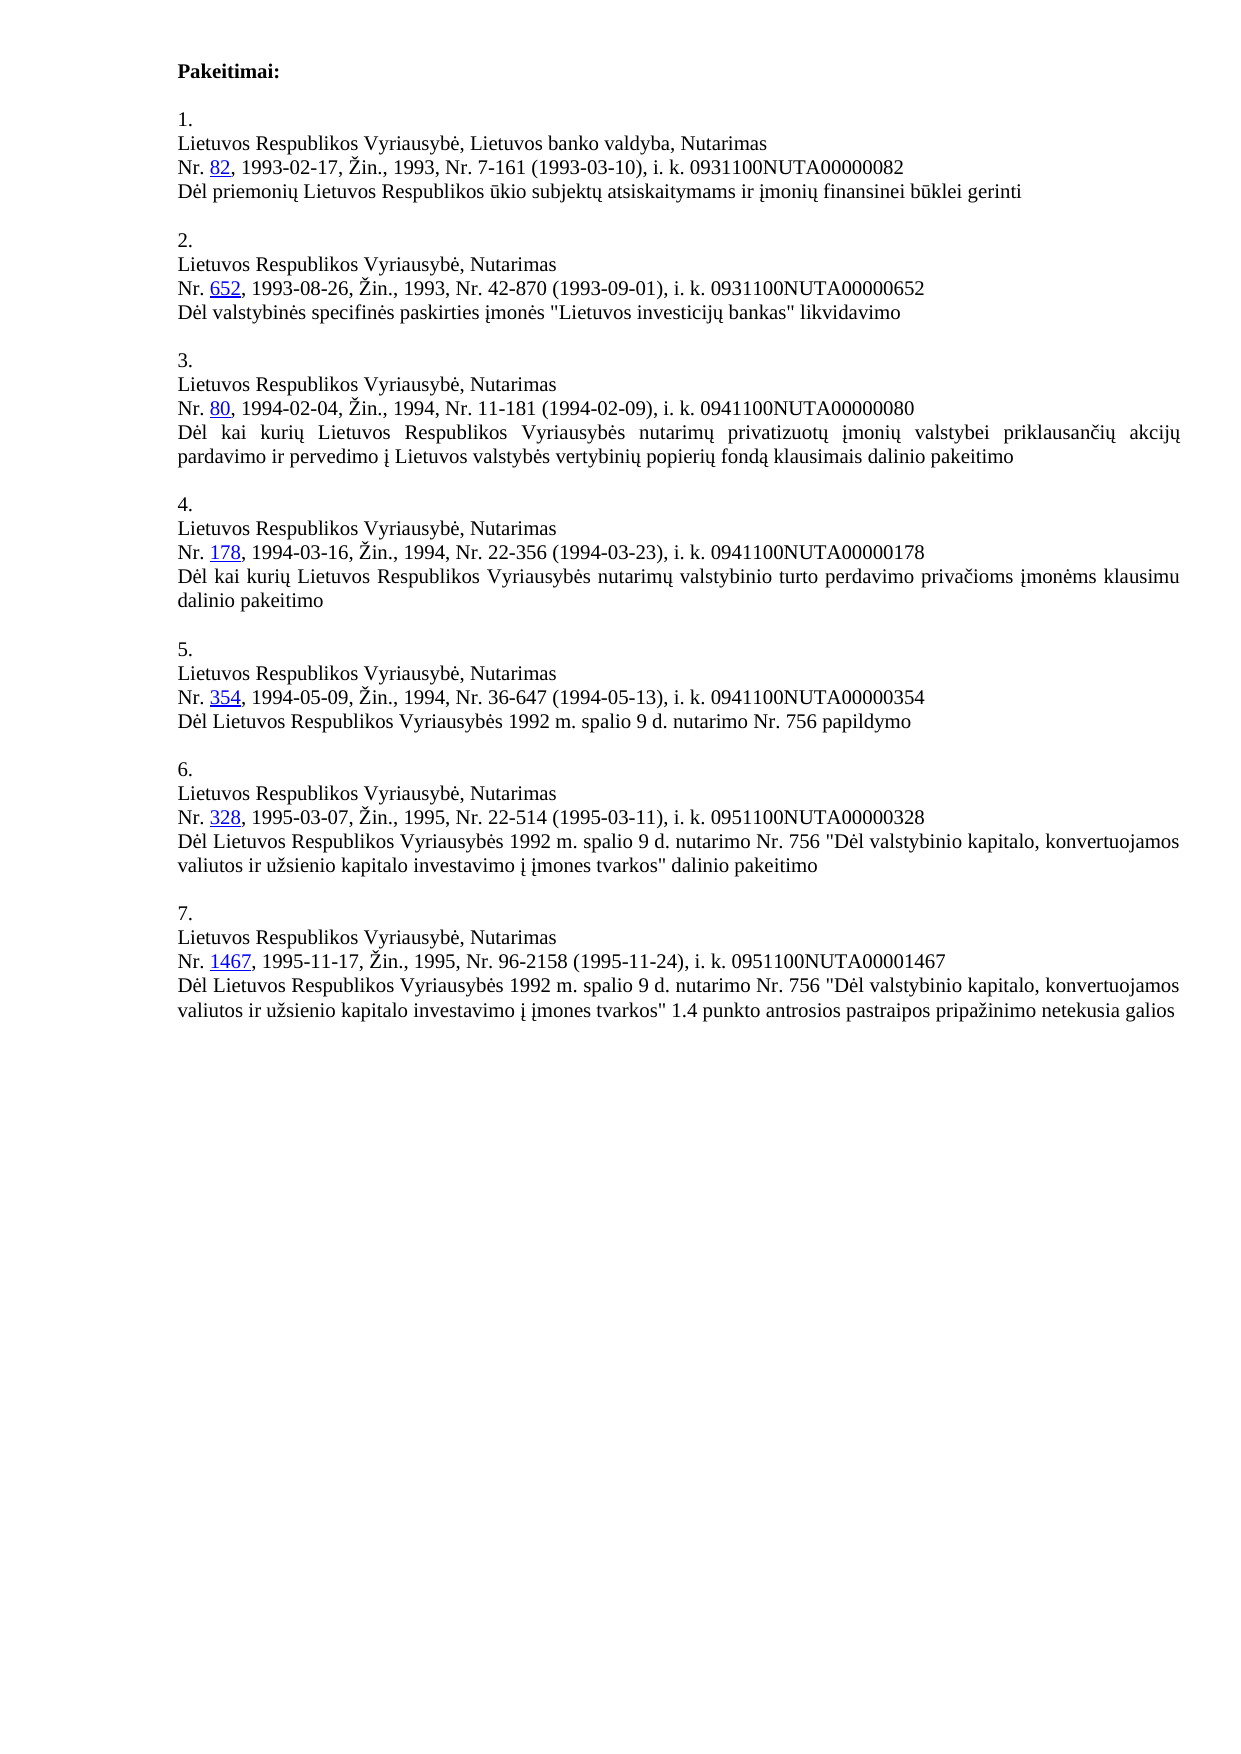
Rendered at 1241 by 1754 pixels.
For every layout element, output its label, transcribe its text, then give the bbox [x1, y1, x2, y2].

text 4. [177, 492, 1181, 516]
text 1. [177, 107, 1181, 131]
text Nr. 80, 1994-02-04, Žin., 1994, Nr. 11-181 (1994-02-09), i. k. 0941100NUTA00000080 [177, 396, 1181, 420]
text Nr. 1467, 1995-11-17, Žin., 1995, Nr. 96-2158 (1995-11-24), i. k. 0951100NUTA00001467 [177, 949, 1181, 973]
text Lietuvos Respublikos Vyriausybė, Nutarimas [177, 661, 1181, 685]
text Nr. 354, 1994-05-09, Žin., 1994, Nr. 36-647 (1994-05-13), i. k. 0941100NUTA00000354 [177, 685, 1181, 709]
text Nr. 82, 1993-02-17, Žin., 1993, Nr. 7-161 (1993-03-10), i. k. 0931100NUTA00000082 [177, 155, 1181, 179]
text Lietuvos Respublikos Vyriausybė, Nutarimas [177, 372, 1181, 396]
text Lietuvos Respublikos Vyriausybė, Lietuvos banko valdyba, Nutarimas [177, 131, 1181, 155]
text Dėl Lietuvos Respublikos Vyriausybės 1992 m. spalio 9 d. nutarimo Nr. 756 papildymo [177, 709, 1181, 733]
text 6. [177, 757, 1181, 781]
text Dėl valstybinės specifinės paskirties įmonės "Lietuvos investicijų bankas" likvidavimo [177, 300, 1181, 324]
text Nr. 652, 1993-08-26, Žin., 1993, Nr. 42-870 (1993-09-01), i. k. 0931100NUTA00000652 [177, 276, 1181, 300]
text Dėl priemonių Lietuvos Respublikos ūkio subjektų atsiskaitymams ir įmonių finansinei būklei gerinti [177, 179, 1181, 203]
text 3. [177, 348, 1181, 372]
text Pakeitimai: [177, 59, 1181, 83]
text 2. [177, 227, 1181, 252]
text 5. [177, 637, 1181, 661]
text Lietuvos Respublikos Vyriausybė, Nutarimas [177, 781, 1181, 805]
text Dėl kai kurių Lietuvos Respublikos Vyriausybės nutarimų privatizuotų įmonių valstybei priklausančių akcijų pardavimo ir pervedimo į Lietuvos valstybės vertybinių popierių fondą klausimais dalinio pakeitimo [177, 420, 1181, 468]
text Nr. 178, 1994-03-16, Žin., 1994, Nr. 22-356 (1994-03-23), i. k. 0941100NUTA00000178 [177, 540, 1181, 564]
text Nr. 328, 1995-03-07, Žin., 1995, Nr. 22-514 (1995-03-11), i. k. 0951100NUTA00000328 [177, 805, 1181, 829]
text Dėl kai kurių Lietuvos Respublikos Vyriausybės nutarimų valstybinio turto perdavimo privačioms įmonėms klausimu dalinio pakeitimo [177, 564, 1181, 612]
text Lietuvos Respublikos Vyriausybė, Nutarimas [177, 516, 1181, 540]
text Dėl Lietuvos Respublikos Vyriausybės 1992 m. spalio 9 d. nutarimo Nr. 756 "Dėl valstybinio kapitalo, konvertuojamos valiutos ir užsienio kapitalo investavimo į įmones tvarkos" 1.4 punkto antrosios pastraipos pripažinimo netekusia galios [177, 973, 1181, 1022]
text Lietuvos Respublikos Vyriausybė, Nutarimas [177, 252, 1181, 276]
text Dėl Lietuvos Respublikos Vyriausybės 1992 m. spalio 9 d. nutarimo Nr. 756 "Dėl valstybinio kapitalo, konvertuojamos valiutos ir užsienio kapitalo investavimo į įmones tvarkos" dalinio pakeitimo [177, 829, 1181, 877]
text 7. [177, 901, 1181, 925]
text Lietuvos Respublikos Vyriausybė, Nutarimas [177, 925, 1181, 949]
